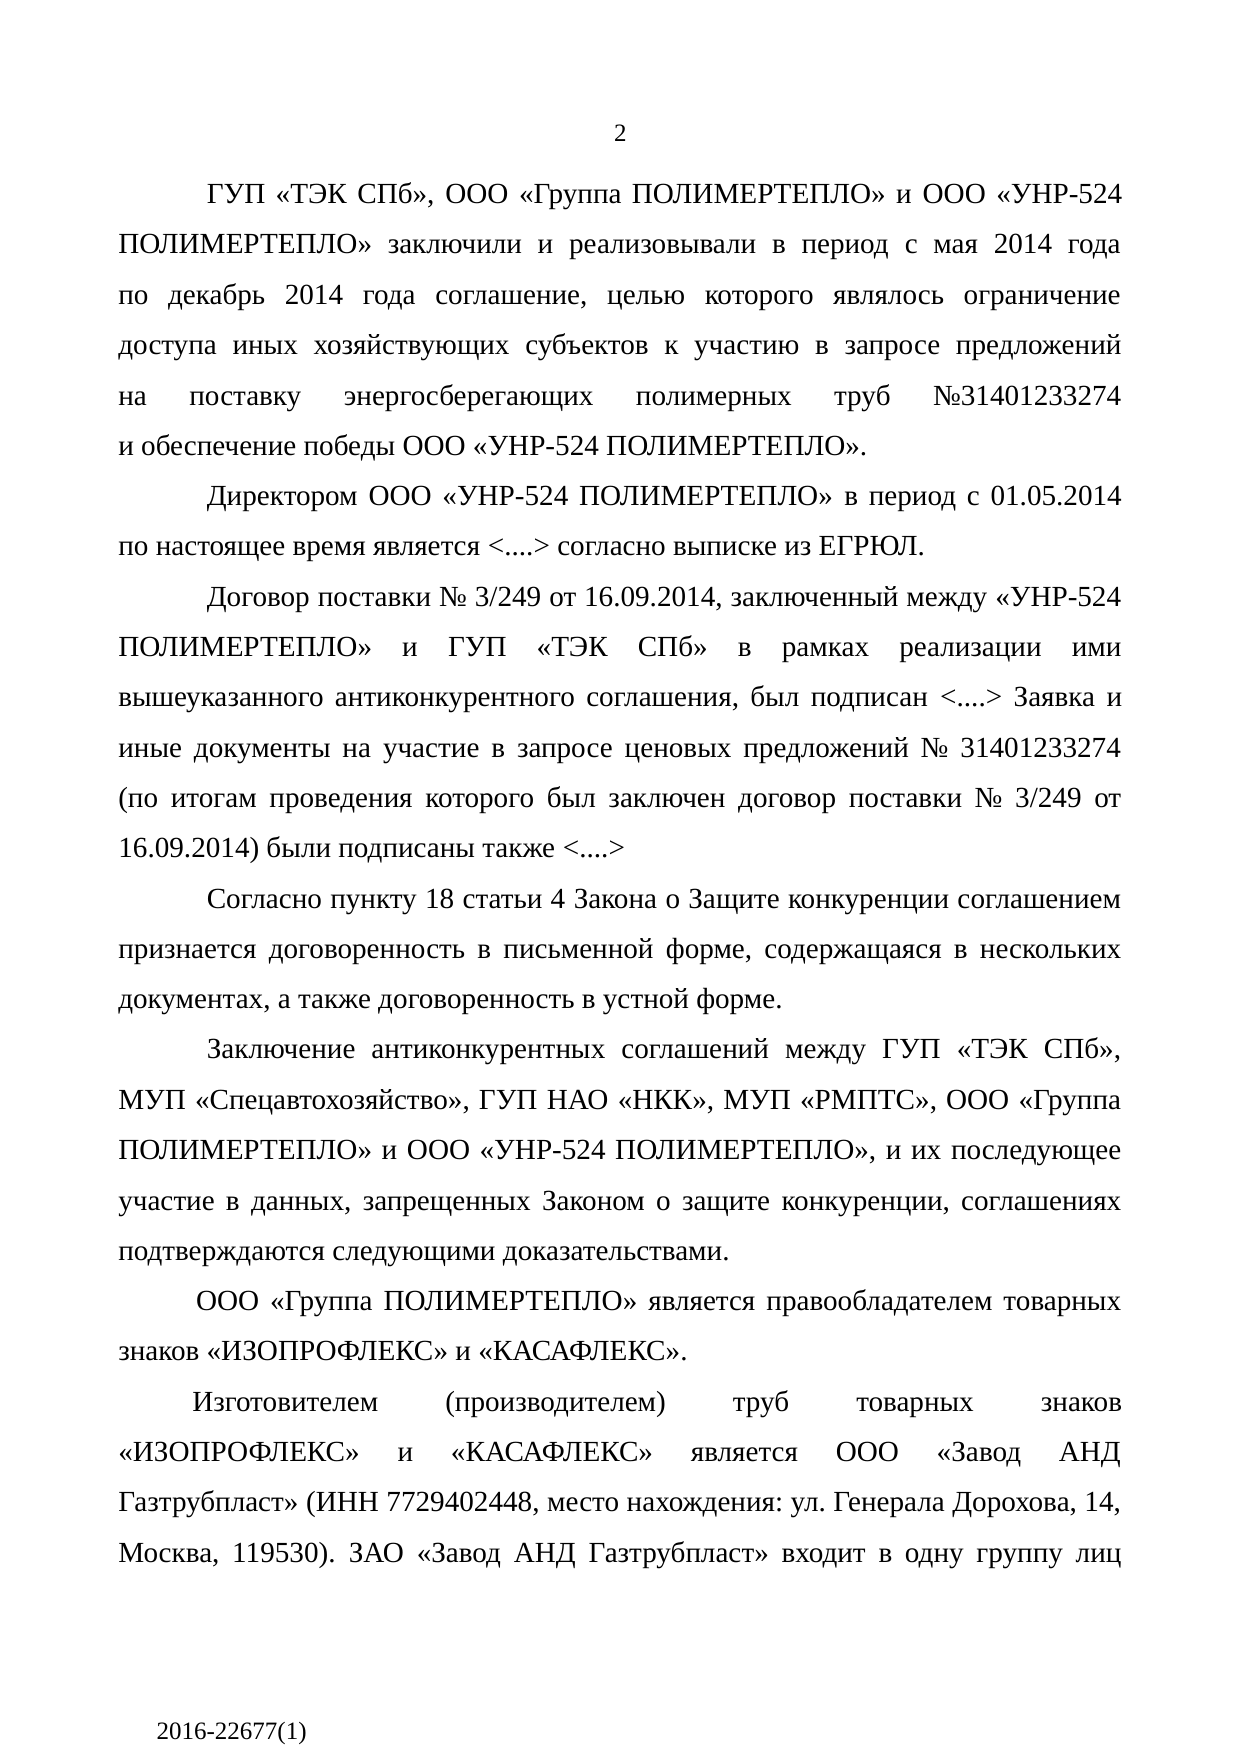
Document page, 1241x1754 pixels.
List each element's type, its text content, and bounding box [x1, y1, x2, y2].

text ГУП «ТЭК СПб», ООО «Группа ПОЛИМЕРТЕПЛО» и ООО «УНР-524 ПОЛИМЕРТЕПЛО» заключили и реализовывали в период с мая 2014 года по декабрь 2014 года соглашение, целью которого являлось ограничение доступа иных хозяйствующих субъектов к участию в запросе предложений на поставку энергосберегающих полимерных труб №31401233274 и обеспечение победы ООО «УНР-524 ПОЛИМЕРТЕПЛО». [118, 176, 1122, 461]
text Договор поставки № 3/249 от 16.09.2014, заключенный между «УНР-524 ПОЛИМЕРТЕПЛО» и ГУП «ТЭК СПб» в рамках реализации ими вышеуказанного антиконкурентного соглашения, был подписан <....> Заявка и иные документы на участие в запросе ценовых предложений № 31401233274 (по итогам проведения которого был заключен договор поставки № 3/249 от 16.09.2014) были подписаны также <....> [118, 579, 1122, 864]
text Согласно пункту 18 статьи 4 Закона о Защите конкуренции соглашением признается договоренность в письменной форме, содержащаяся в нескольких документах, а также договоренность в устной форме. [118, 881, 1122, 1015]
text Заключение антиконкурентных соглашений между ГУП «ТЭК СПб», МУП «Спецавтохозяйство», ГУП НАО «НКК», МУП «РМПТС», ООО «Группа ПОЛИМЕРТЕПЛО» и ООО «УНР-524 ПОЛИМЕРТЕПЛО», и их последующее участие в данных, запрещенных Законом о защите конкуренции, соглашениях подтверждаются следующими доказательствами. [118, 1032, 1122, 1266]
text Изготовителем (производителем) труб товарных знаков «ИЗОПРОФЛЕКС» и «КАСАФЛЕКС» является ООО «Завод АНД Газтрубпласт» (ИНН 7729402448, место нахождения: ул. Генерала Дорохова, 14, Москва, 119530). ЗАО «Завод АНД Газтрубпласт» входит в одну группу лиц [118, 1384, 1122, 1568]
text Директором ООО «УНР-524 ПОЛИМЕРТЕПЛО» в период с 01.05.2014 по настоящее время является <....> согласно выписке из ЕГРЮЛ. [118, 478, 1122, 562]
text ООО «Группа ПОЛИМЕРТЕПЛО» является правообладателем товарных знаков «ИЗОПРОФЛЕКС» и «КАСАФЛЕКС». [118, 1283, 1122, 1367]
